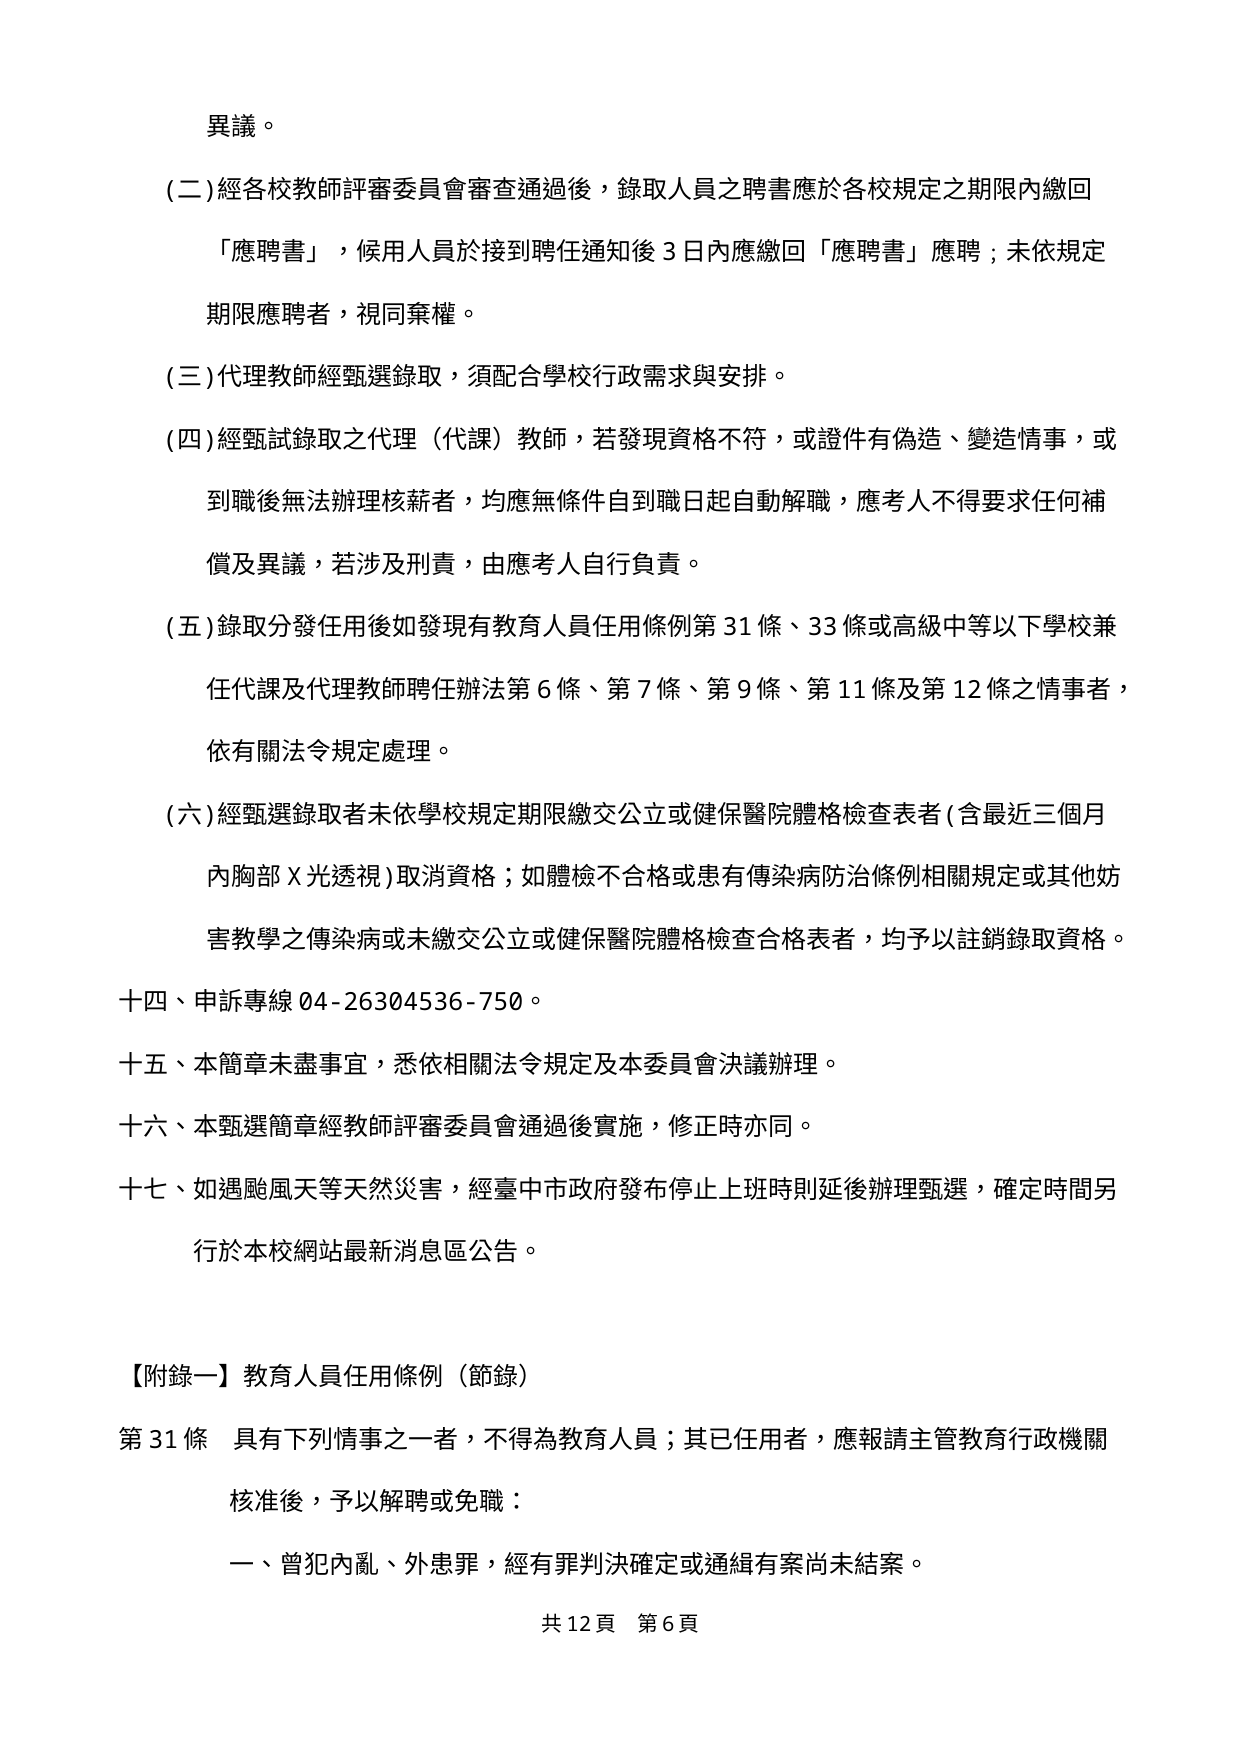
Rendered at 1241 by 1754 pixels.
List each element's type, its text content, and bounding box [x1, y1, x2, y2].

text (四)經甄試錄取之代理（代課）教師，若發現資格不符，或證件有偽造、變造情事，或到職後無法辦理核薪者，均應無條件自到職日起自動解職，應考人不得要求任何補償及異議，若涉及刑責，由應考人自行負責。 [162, 396, 1122, 583]
text 十六、本甄選簡章經教師評審委員會通過後實施，修正時亦同。 [118, 1083, 1122, 1146]
text (三)代理教師經甄選錄取，須配合學校行政需求與安排。 [162, 333, 1122, 396]
text (二)經各校教師評審委員會審查通過後，錄取人員之聘書應於各校規定之期限內繳回「應聘書」，候用人員於接到聘任通知後3日內應繳回「應聘書」應聘﹔未依規定期限應聘者，視同棄權。 [162, 146, 1122, 333]
text (五)錄取分發任用後如發現有教育人員任用條例第31條、33條或高級中等以下學校兼任代課及代理教師聘任辦法第6條、第7條、第9條、第11條及第12條之情事者，依有關法令規定處理。 [162, 583, 1122, 771]
text 一、曾犯內亂、外患罪，經有罪判決確定或通緝有案尚未結案。 [118, 1521, 1122, 1583]
text (六)經甄選錄取者未依學校規定期限繳交公立或健保醫院體格檢查表者(含最近三個月內胸部X光透視)取消資格；如體檢不合格或患有傳染病防治條例相關規定或其他妨害教學之傳染病或未繳交公立或健保醫院體格檢查合格表者，均予以註銷錄取資格。 [162, 771, 1122, 958]
text 十五、本簡章未盡事宜，悉依相關法令規定及本委員會決議辦理。 [118, 1021, 1122, 1083]
text 【附錄一】教育人員任用條例（節錄） [118, 1333, 1122, 1396]
text 第31條 具有下列情事之一者，不得為教育人員；其已任用者，應報請主管教育行政機關核准後，予以解聘或免職： [118, 1396, 1122, 1521]
text 異議。 [207, 83, 1122, 146]
text 十七、如遇颱風天等天然災害，經臺中市政府發布停止上班時則延後辦理甄選，確定時間另行於本校網站最新消息區公告。 [118, 1146, 1122, 1271]
text 十四、申訴專線04-26304536-750。 [118, 958, 1122, 1021]
